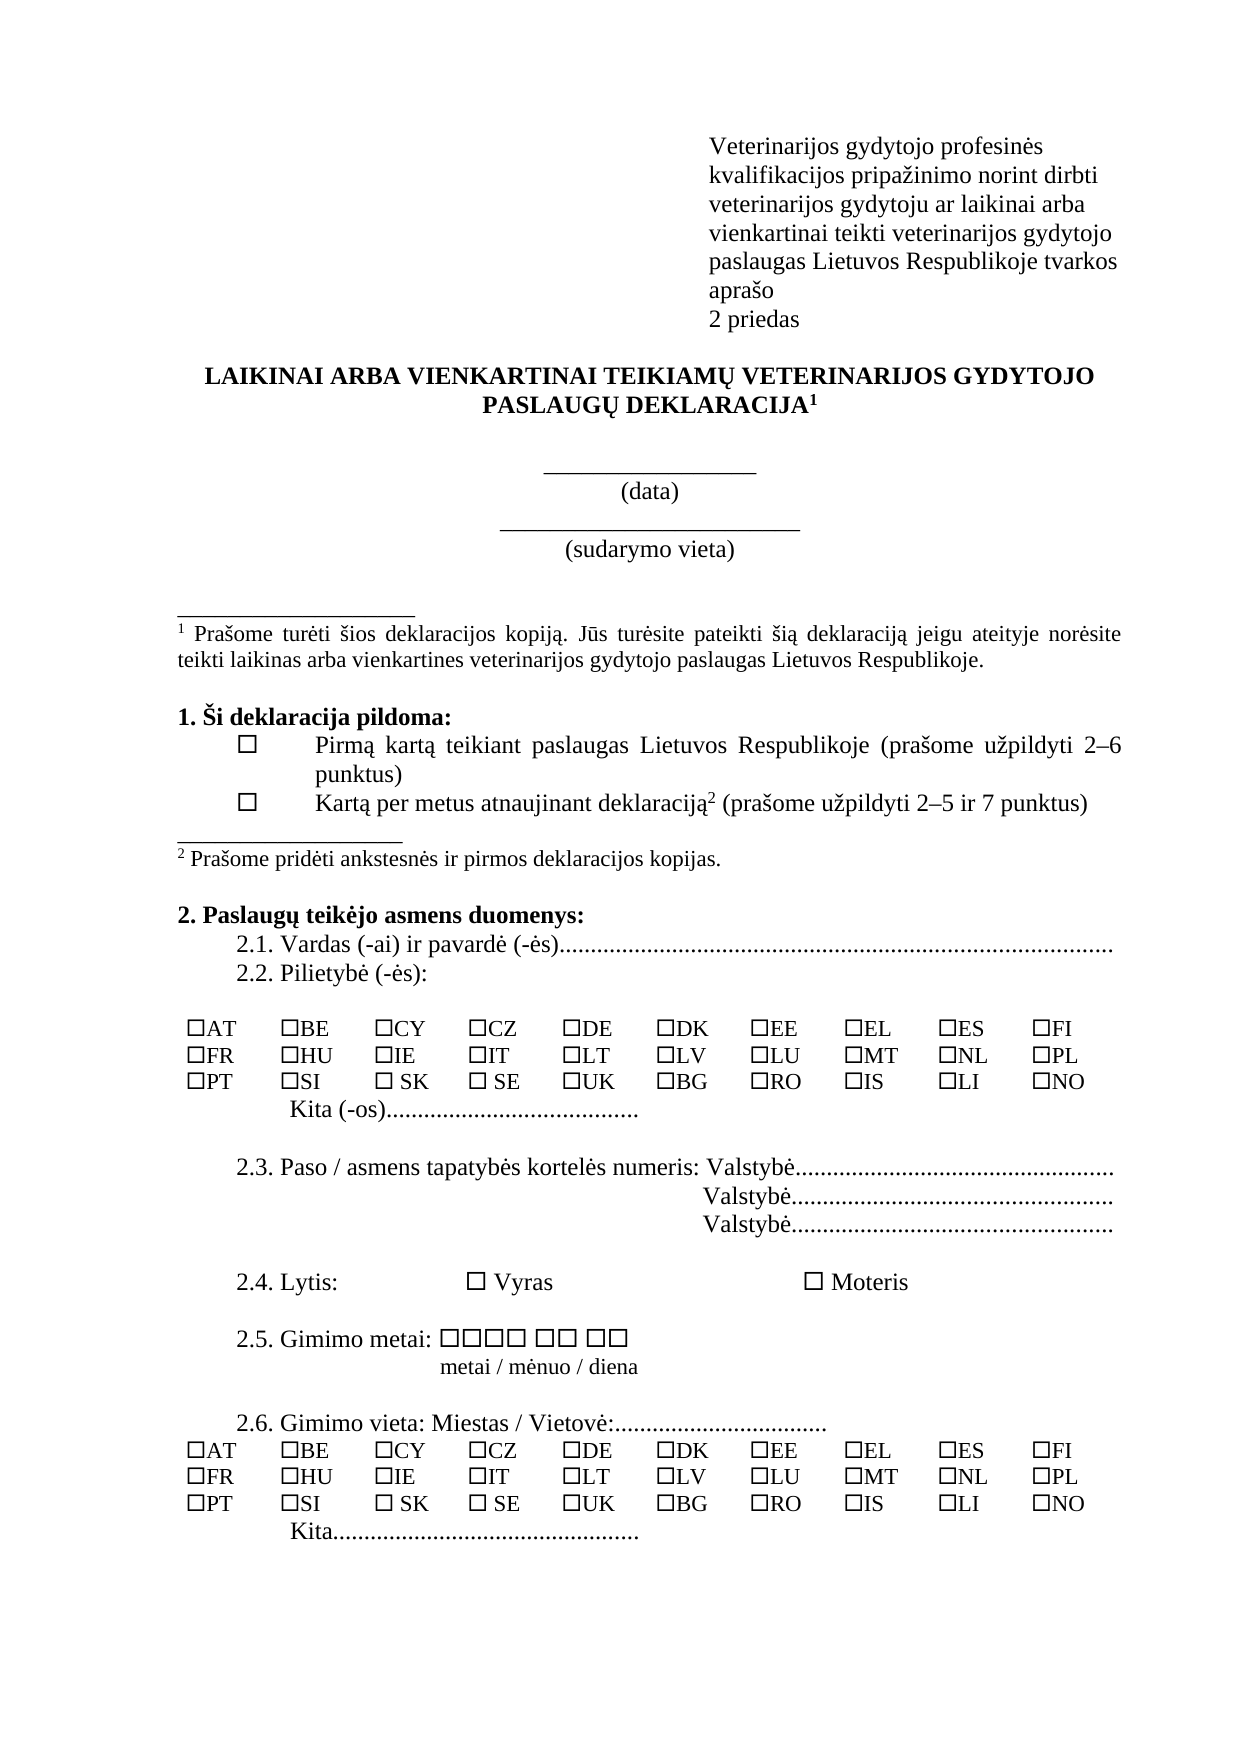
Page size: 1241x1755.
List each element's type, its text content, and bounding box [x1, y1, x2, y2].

table_header []EE [745, 1437, 839, 1463]
table_header []BE [275, 1015, 369, 1042]
table_header []CY [369, 1437, 463, 1463]
table_header []ES [933, 1437, 1027, 1463]
table_header []EE [745, 1015, 839, 1042]
table_cell [] SE [463, 1068, 557, 1094]
table_cell []IS [839, 1490, 933, 1516]
text paslaugas Lietuvos Respublikoje tvarkos [177, 246, 1122, 275]
table_cell []FR [181, 1464, 275, 1490]
table_cell []LI [933, 1068, 1027, 1094]
table_header []CZ [463, 1437, 557, 1463]
text 2 Prašome pridėti ankstesnės ir pirmos deklaracijos kopijas. [177, 845, 1122, 872]
text aprašo [177, 275, 1122, 304]
text ________________________ [177, 505, 1122, 534]
table_cell []NO [1027, 1068, 1121, 1094]
text veterinarijos gydytoju ar laikinai arba [177, 189, 1122, 218]
text [] Kartą per metus atnaujinant deklaraciją2 (prašome užpildyti 2–5 ir 7 punktus) [236, 788, 1122, 817]
text 2.1. Vardas (-ai) ir pavardė (-ės) [177, 929, 1122, 958]
text 2.6. Gimimo vieta: Miestas / Vietovė: [177, 1408, 1122, 1437]
text 2. Paslaugų teikėjo asmens duomenys: [177, 900, 1122, 929]
text Kita [290, 1516, 1122, 1545]
table_cell []IE [369, 1464, 463, 1490]
table_cell [] SK [369, 1068, 463, 1094]
table_cell []FR [181, 1042, 275, 1068]
table_cell []RO [745, 1068, 839, 1094]
table_cell []NL [933, 1042, 1027, 1068]
table_header []FI [1027, 1015, 1121, 1042]
table_cell []SI [275, 1068, 369, 1094]
table_cell []IE [369, 1042, 463, 1068]
text Veterinarijos gydytojo profesinės [709, 131, 1122, 160]
table_header []ES [933, 1015, 1027, 1042]
table_cell []NO [1027, 1490, 1121, 1516]
text metai / mėnuo / diena [440, 1353, 1122, 1379]
text (sudarymo vieta) [177, 534, 1122, 563]
text Valstybė [702, 1209, 1122, 1238]
table_header []FI [1027, 1437, 1121, 1463]
table_header []DK [651, 1015, 745, 1042]
table_cell []LI [933, 1490, 1027, 1516]
table_cell []LT [557, 1464, 651, 1490]
table_cell []LT [557, 1042, 651, 1068]
table_cell []PT [181, 1068, 275, 1094]
text 1 Prašome turėti šios deklaracijos kopiją. Jūs turėsite pateikti šią deklaraciją jeigu ateityje norėsite teikti laikinas arba vienkartines veterinarijos gydytojo paslaugas Lietuvos Respublikoje. [177, 620, 1122, 673]
table_header []DK [651, 1437, 745, 1463]
text _________________ [177, 448, 1122, 476]
text vienkartinai teikti veterinarijos gydytojo [177, 218, 1122, 246]
table_cell []LU [745, 1464, 839, 1490]
table_cell []IT [463, 1464, 557, 1490]
table_cell []NL [933, 1464, 1027, 1490]
table_header []EL [839, 1015, 933, 1042]
table_cell []LV [651, 1042, 745, 1068]
text 2.5. Gimimo metai: [][][][] [][] [][] [177, 1324, 1122, 1353]
table_cell []BG [651, 1490, 745, 1516]
table_cell []HU [275, 1464, 369, 1490]
table_cell []PT [181, 1490, 275, 1516]
table_cell []MT [839, 1464, 933, 1490]
table_cell []UK [557, 1490, 651, 1516]
table_header []EL [839, 1437, 933, 1463]
text 2 priedas [177, 304, 1122, 333]
table_header []CZ [463, 1015, 557, 1042]
text 2.2. Pilietybė (-ės): [177, 958, 1122, 987]
table_cell []MT [839, 1042, 933, 1068]
table_cell []LV [651, 1464, 745, 1490]
text LAIKINAI ARBA VIENKARTINAI TEIKIAMŲ VETERINARIJOS GYDYTOJO PASLAUGŲ DEKLARACIJA1 [177, 361, 1122, 419]
text [] Pirmą kartą teikiant paslaugas Lietuvos Respublikoje (prašome užpildyti 2–6 punktus) [236, 730, 1122, 788]
table_cell []IT [463, 1042, 557, 1068]
table_cell []UK [557, 1068, 651, 1094]
text 1. Ši deklaracija pildoma: [177, 702, 1122, 730]
table_cell []SI [275, 1490, 369, 1516]
table_cell []LU [745, 1042, 839, 1068]
table_cell []BG [651, 1068, 745, 1094]
table_cell []IS [839, 1068, 933, 1094]
text Valstybė [702, 1181, 1122, 1209]
table_cell []PL [1027, 1464, 1121, 1490]
table_cell [] SK [369, 1490, 463, 1516]
text 2.3. Paso / asmens tapatybės kortelės numeris: Valstybė [177, 1152, 1122, 1181]
table_header []DE [557, 1437, 651, 1463]
text 2.4. Lytis: [] Vyras [] Moteris [177, 1267, 1122, 1296]
table_header []DE [557, 1015, 651, 1042]
table_cell []PL [1027, 1042, 1121, 1068]
table_header []AT [181, 1437, 275, 1463]
table_cell []HU [275, 1042, 369, 1068]
table_cell []RO [745, 1490, 839, 1516]
text __________________ [177, 817, 1122, 845]
table_cell [] SE [463, 1490, 557, 1516]
text kvalifikacijos pripažinimo norint dirbti [177, 160, 1122, 189]
text (data) [177, 476, 1122, 505]
text ___________________ [177, 591, 1122, 620]
table_header []BE [275, 1437, 369, 1463]
table_header []AT [181, 1015, 275, 1042]
table_header []CY [369, 1015, 463, 1042]
text Kita (-os) [289, 1094, 1122, 1123]
